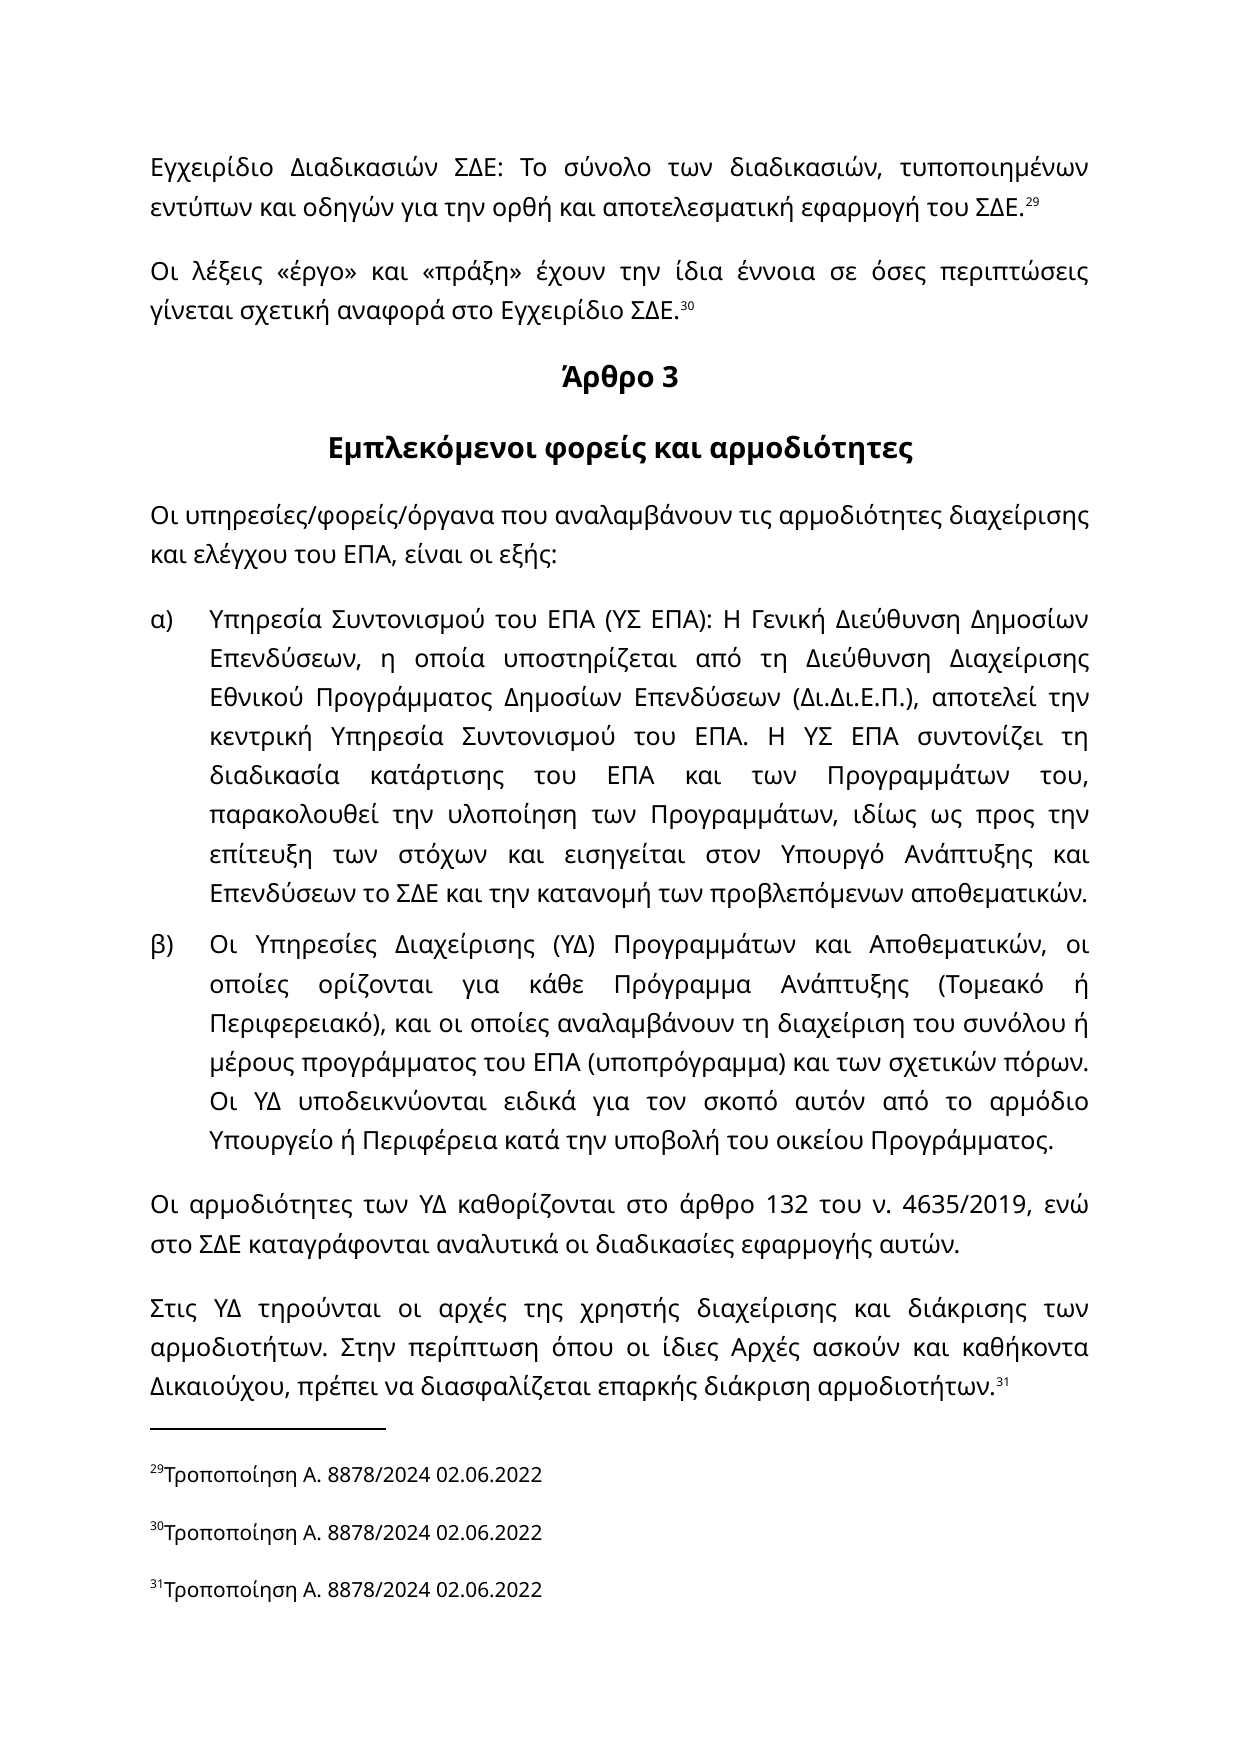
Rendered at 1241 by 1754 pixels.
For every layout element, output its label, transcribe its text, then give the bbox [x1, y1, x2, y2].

text Οι λέξεις «έργο» και «πράξη» έχουν την ίδια έννοια σε όσες περιπτώσεις γίνεται σχετική αναφορά στο Εγχειρίδιο ΣΔΕ. [150, 253, 1090, 327]
subtitle Εμπλεκόμενοι φορείς και αρμοδιότητες [150, 427, 1090, 467]
text Στις ΥΔ τηρούνται οι αρχές της χρηστής διαχείρισης και διάκρισης των αρμοδιοτήτων. Στην περίπτωση όπου οι ίδιες Αρχές ασκούν και καθήκοντα Δικαιούχου, πρέπει να διασφαλίζεται επαρκής διάκριση αρμοδιοτήτων. [150, 1290, 1090, 1403]
text Εγχειρίδιο Διαδικασιών ΣΔΕ: Το σύνολο των διαδικασιών, τυποποιημένων εντύπων και οδηγών για την ορθή και αποτελεσματική εφαρμογή του ΣΔΕ. [150, 150, 1090, 223]
text Οι υπηρεσίες/φορείς/όργανα που αναλαμβάνουν τις αρμοδιότητες διαχείρισης και ελέγχου του ΕΠΑ, είναι οι εξής: [150, 498, 1090, 571]
subtitle Άρθρο 3 [150, 357, 1090, 396]
text Τροποποίηση A. 8878/2024 02.06.2022 [150, 1576, 1090, 1604]
list β) Οι Υπηρεσίες Διαχείρισης (ΥΔ) Προγραμμάτων και Αποθεματικών, οι οποίες ορίζονται για κάθε Πρόγραμμα Ανάπτυξης (Τομεακό ή Περιφερειακό), και οι οποίες αναλαμβάνουν τη διαχείριση του συνόλου ή μέρους προγράμματος του ΕΠΑ (υποπρόγραμμα) και των σχετικών πόρων. Οι ΥΔ υποδεικνύονται ειδικά για τον σκοπό αυτόν από το αρμόδιο Υπουργείο ή Περιφέρεια κατά την υποβολή του οικείου Προγράμματος. [150, 927, 1090, 1157]
list α) Υπηρεσία Συντονισμού του ΕΠΑ (ΥΣ ΕΠΑ): Η Γενική Διεύθυνση Δημοσίων Επενδύσεων, η οποία υποστηρίζεται από τη Διεύθυνση Διαχείρισης Εθνικού Προγράμματος Δημοσίων Επενδύσεων (Δι.Δι.Ε.Π.), αποτελεί την κεντρική Υπηρεσία Συντονισμού του ΕΠΑ. Η ΥΣ ΕΠΑ συντονίζει τη διαδικασία κατάρτισης του ΕΠΑ και των Προγραμμάτων του, παρακολουθεί την υλοποίηση των Προγραμμάτων, ιδίως ως προς την επίτευξη των στόχων και εισηγείται στον Υπουργό Ανάπτυξης και Επενδύσεων το ΣΔΕ και την κατανομή των προβλεπόμενων αποθεματικών. [150, 601, 1090, 909]
text Τροποποίηση A. 8878/2024 02.06.2022 [150, 1460, 1090, 1489]
text Οι αρμοδιότητες των ΥΔ καθορίζονται στο άρθρο 132 του ν. 4635/2019, ενώ στο ΣΔΕ καταγράφονται αναλυτικά οι διαδικασίες εφαρμογής αυτών. [150, 1187, 1090, 1260]
text Τροποποίηση A. 8878/2024 02.06.2022 [150, 1518, 1090, 1546]
